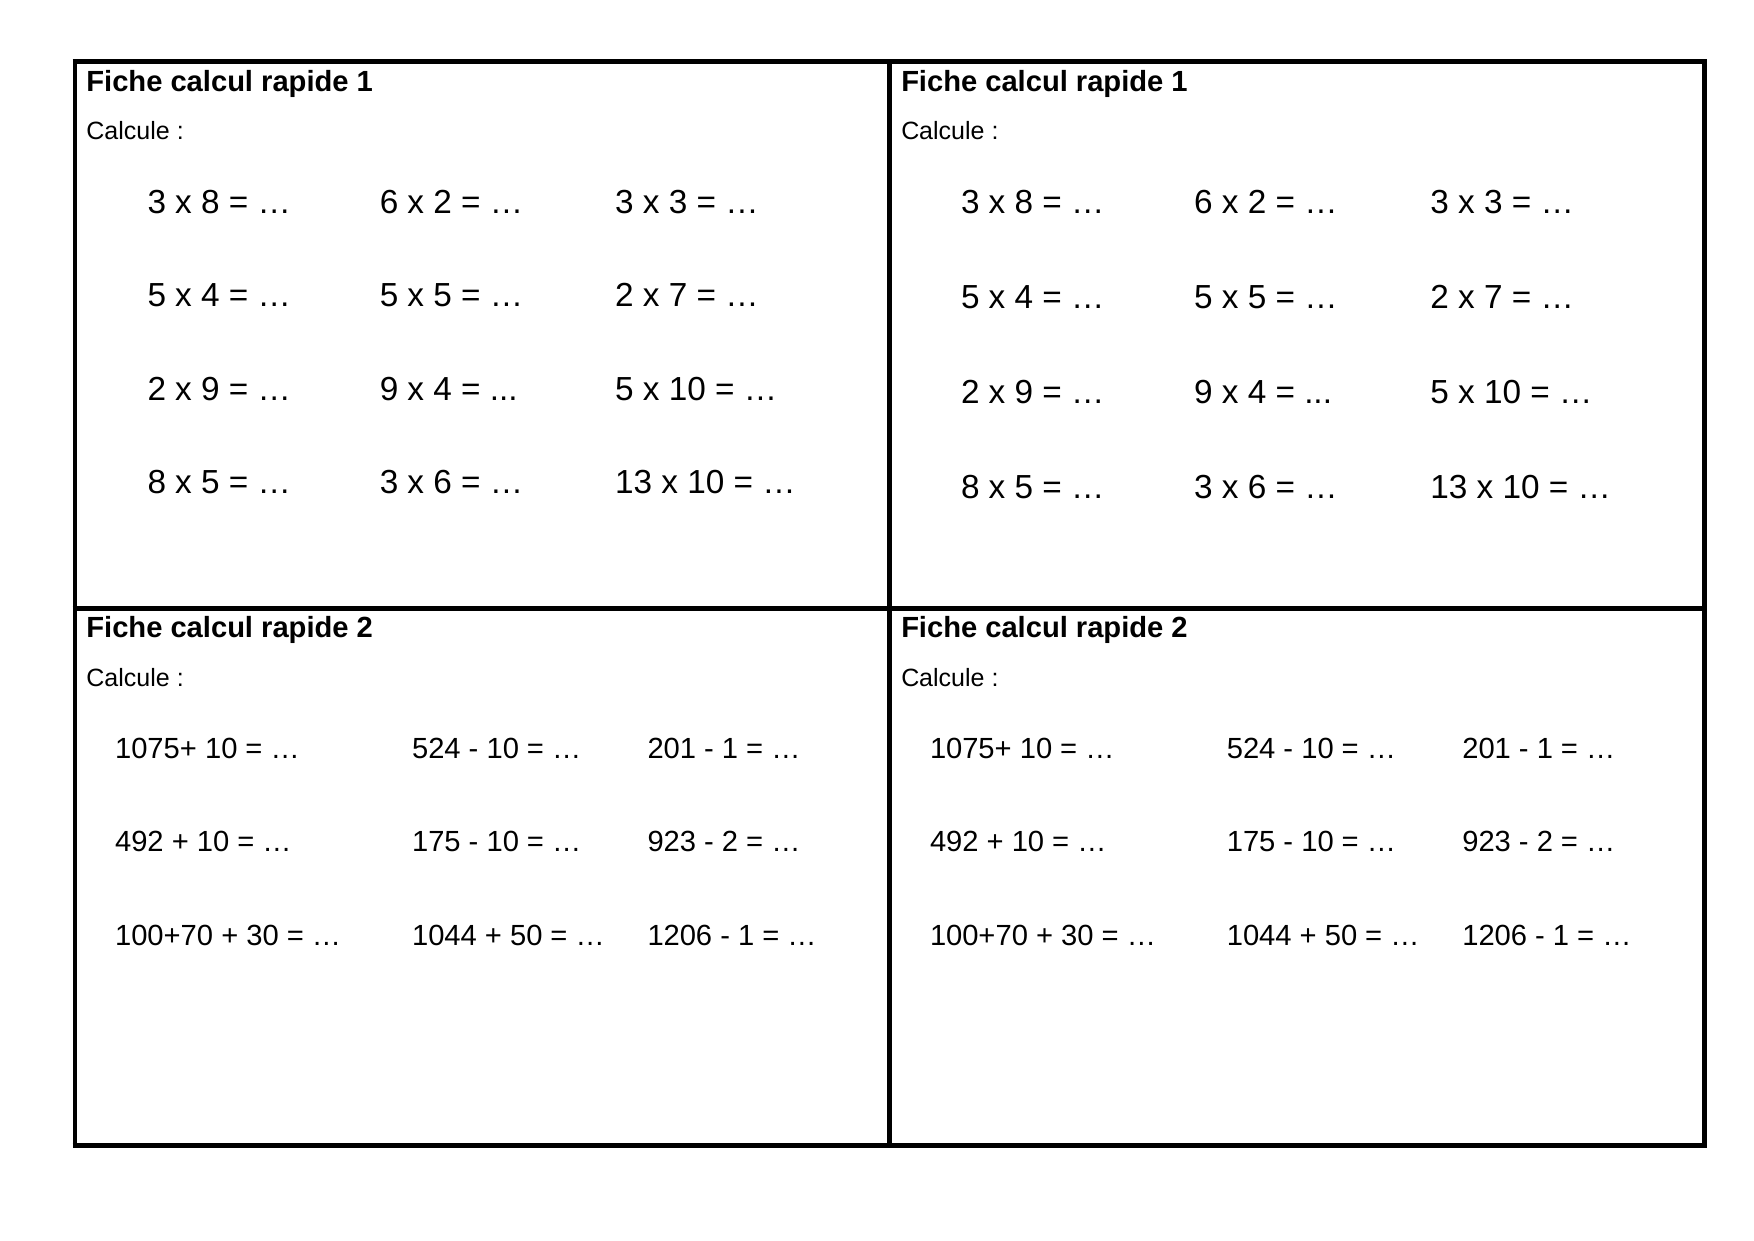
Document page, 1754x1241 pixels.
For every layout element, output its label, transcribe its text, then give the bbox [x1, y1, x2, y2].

table_cell 492 + 10 = … [104, 804, 401, 897]
table_cell 5 x 10 = … [1419, 354, 1645, 448]
table_cell 100+70 + 30 = … [104, 898, 401, 991]
table_cell Fiche calcul rapide 2 Calcule : [892, 611, 1702, 1143]
table_header 3 x 8 = … [136, 164, 368, 257]
table_header 6 x 2 = … [368, 164, 604, 257]
table_cell 2 x 9 = … [950, 354, 1183, 448]
table_header 3 x 3 = … [604, 164, 829, 257]
table_cell 9 x 4 = ... [1183, 354, 1419, 448]
table_header 201 - 1 = … [1451, 710, 1676, 804]
table_header 6 x 2 = … [1183, 164, 1419, 259]
table_cell 3 x 6 = … [1183, 449, 1419, 543]
table_header Fiche calcul rapide 1 Calcule : [892, 64, 1702, 606]
table_cell 1206 - 1 = … [1451, 898, 1676, 991]
table_cell 923 - 2 = … [1451, 804, 1676, 897]
table_cell 13 x 10 = … [604, 444, 829, 538]
table_cell 5 x 4 = … [136, 257, 368, 351]
table_cell 3 x 6 = … [368, 444, 604, 538]
table_cell 5 x 5 = … [368, 257, 604, 351]
table_cell 8 x 5 = … [950, 449, 1183, 543]
table_cell 100+70 + 30 = … [919, 898, 1215, 991]
table_cell 175 - 10 = … [1215, 804, 1451, 897]
table_cell 2 x 9 = … [136, 351, 368, 444]
table_cell 492 + 10 = … [919, 804, 1215, 897]
table_cell 5 x 4 = … [950, 259, 1183, 353]
table_cell 2 x 7 = … [604, 257, 829, 351]
table_cell 2 x 7 = … [1419, 259, 1645, 353]
table_header 201 - 1 = … [636, 710, 861, 804]
table_cell 5 x 10 = … [604, 351, 829, 444]
table_header 524 - 10 = … [1215, 710, 1451, 804]
table_cell 9 x 4 = ... [368, 351, 604, 444]
table_header 3 x 3 = … [1419, 164, 1645, 259]
table_cell 1044 + 50 = … [401, 898, 636, 991]
table_cell 923 - 2 = … [636, 804, 861, 897]
table_cell 1044 + 50 = … [1215, 898, 1451, 991]
table_header Fiche calcul rapide 1 Calcule : [77, 64, 887, 606]
table_header 1075+ 10 = … [104, 710, 401, 804]
table_header 3 x 8 = … [950, 164, 1183, 259]
table_cell 175 - 10 = … [401, 804, 636, 897]
table_cell 8 x 5 = … [136, 444, 368, 538]
table_header 524 - 10 = … [401, 710, 636, 804]
table_cell 5 x 5 = … [1183, 259, 1419, 353]
table_cell Fiche calcul rapide 2 Calcule : [77, 611, 887, 1143]
table_header 1075+ 10 = … [919, 710, 1215, 804]
table_cell 13 x 10 = … [1419, 449, 1645, 543]
table_cell 1206 - 1 = … [636, 898, 861, 991]
